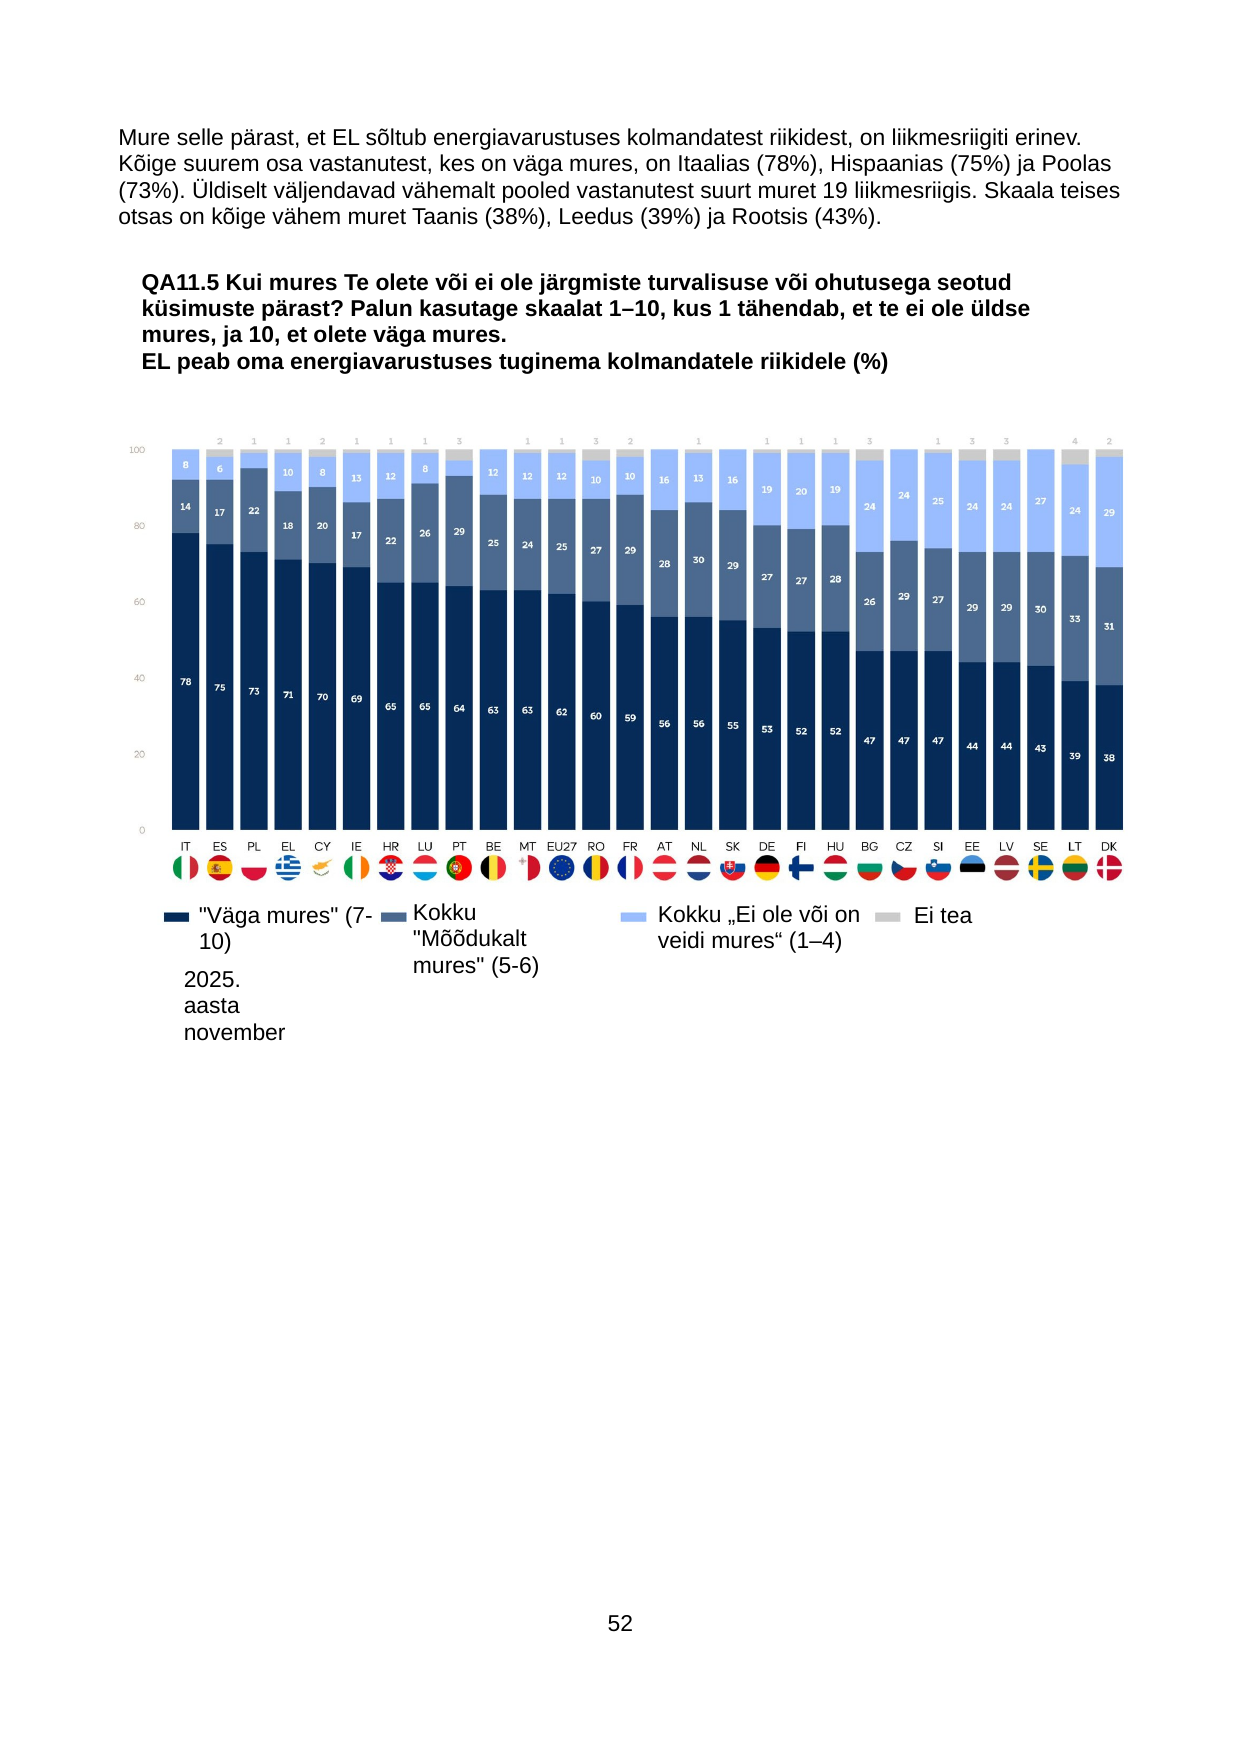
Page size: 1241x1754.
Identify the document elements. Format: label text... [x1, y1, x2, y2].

picture [237, 912, 243, 922]
picture [125, 428, 1129, 888]
picture [156, 903, 905, 925]
text Mure selle pärast, et EL sõltub energiavarustuses kolmandatest riikidest, on liikmesriigiti erinev. Kõige suurem osa vastanutest, kes on väga mures, on Itaalias (78%), Hispaanias (75%) ja Poolas (73%). Üldiselt väljendavad vähemalt pooled vastanutest suurt muret 19 liikmesriigis. Skaala teises otsas on kõige vähem muret Taanis (38%), Leedus (39%) ja Rootsis (43%). [118, 124, 1122, 229]
